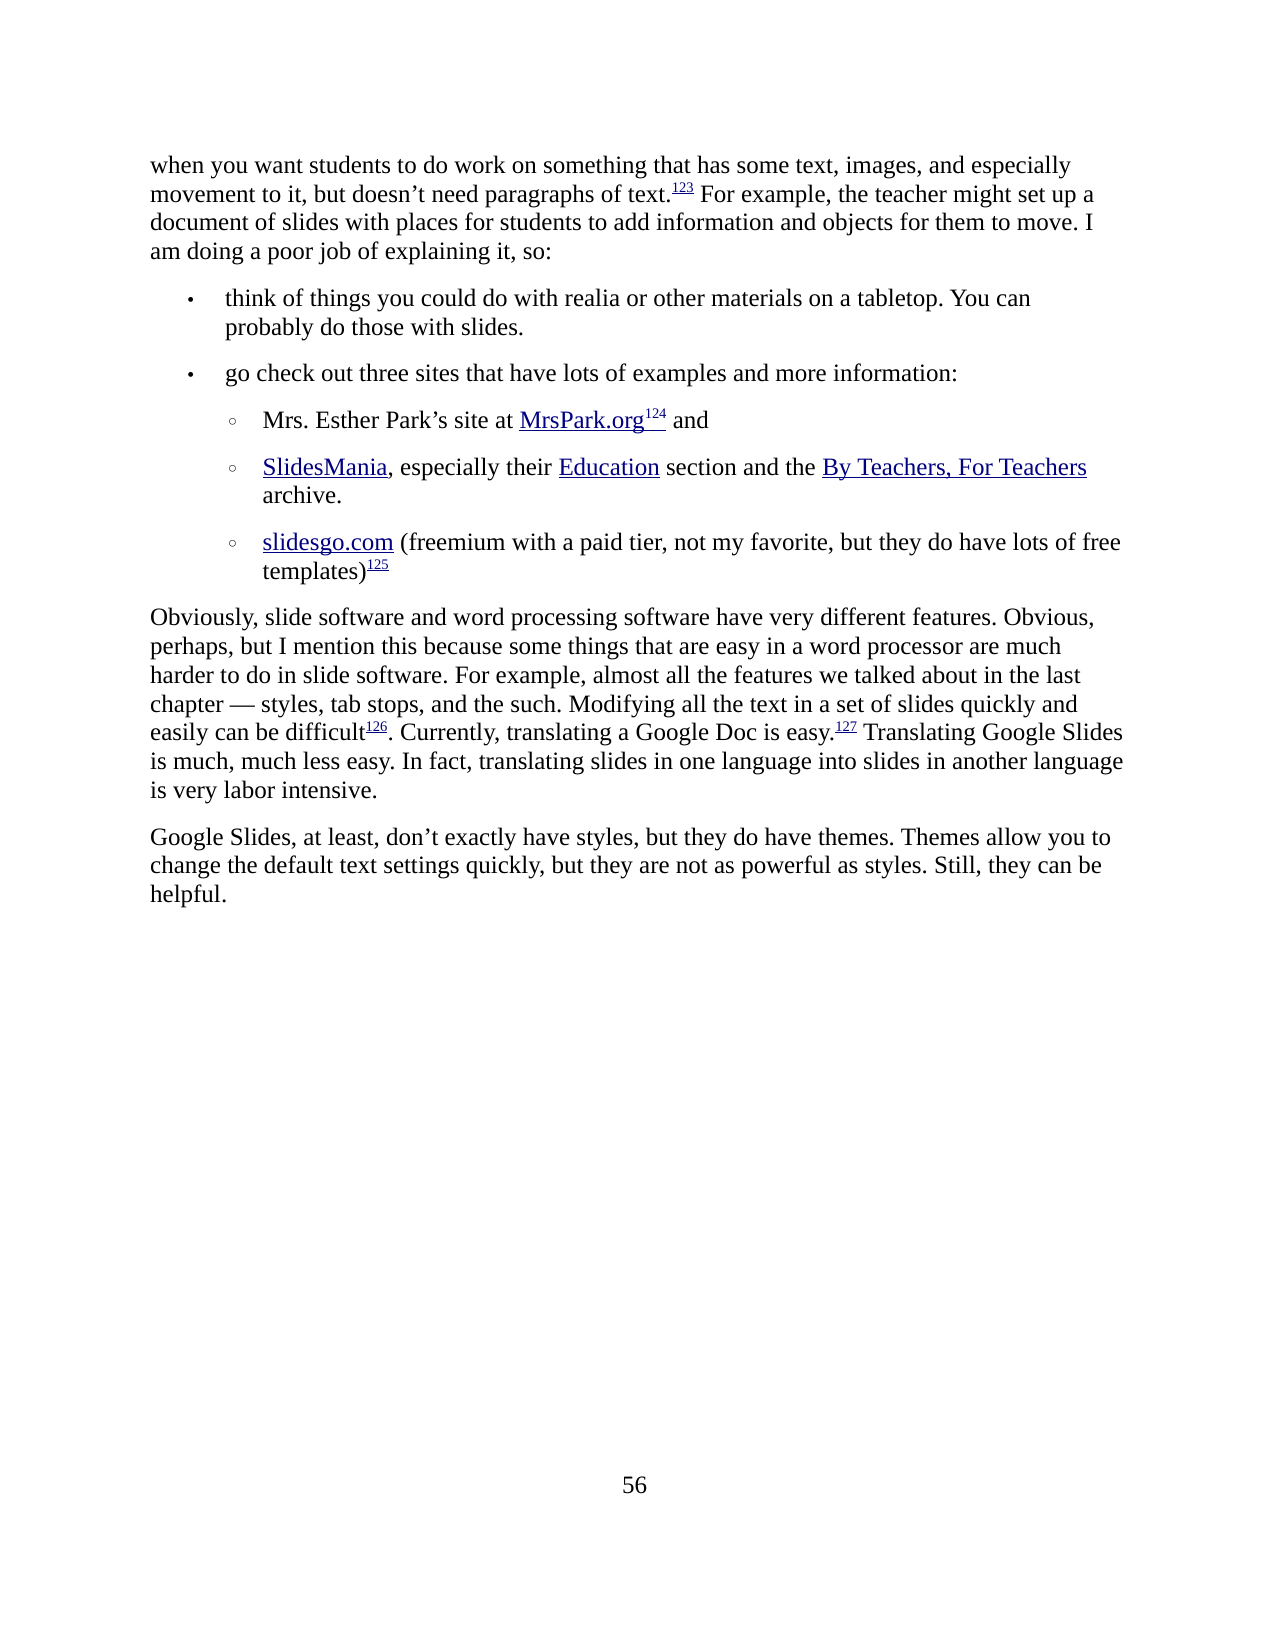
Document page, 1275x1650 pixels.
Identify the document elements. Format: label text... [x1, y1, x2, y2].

list Mrs. Esther Park’s site at MrsPark.org124 and [225, 405, 1125, 434]
list think of things you could do with realia or other materials on a tabletop. You can probably do those with slides. [187, 283, 1125, 340]
list SlidesMania, especially their Education section and the By Teachers, For Teachers archive. [225, 452, 1125, 509]
list slidesgo.com (freemium with a paid tier, not my favorite, but they do have lots of free templates)125 [225, 527, 1125, 584]
text when you want students to do work on something that has some text, images, and especially movement to it, but doesn’t need paragraphs of text.123 For example, the teacher might set up a document of slides with places for students to add information and objects for them to move. I am doing a poor job of explaining it, so: [150, 150, 1125, 265]
text Google Slides, at least, don’t exactly have styles, but they do have themes. Themes allow you to change the default text settings quickly, but they are not as powerful as styles. Still, they can be helpful. [150, 822, 1125, 908]
list go check out three sites that have lots of examples and more information: [187, 358, 1125, 387]
text Obviously, slide software and word processing software have very different features. Obvious, perhaps, but I mention this because some things that are easy in a word processor are much harder to do in slide software. For example, almost all the features we talked about in the last chapter — styles, tab stops, and the such. Modifying all the text in a set of slides quickly and easily can be difficult126. Currently, translating a Google Doc is easy.127 Translating Google Slides is much, much less easy. In fact, translating slides in one language into slides in another language is very labor intensive. [150, 602, 1125, 804]
